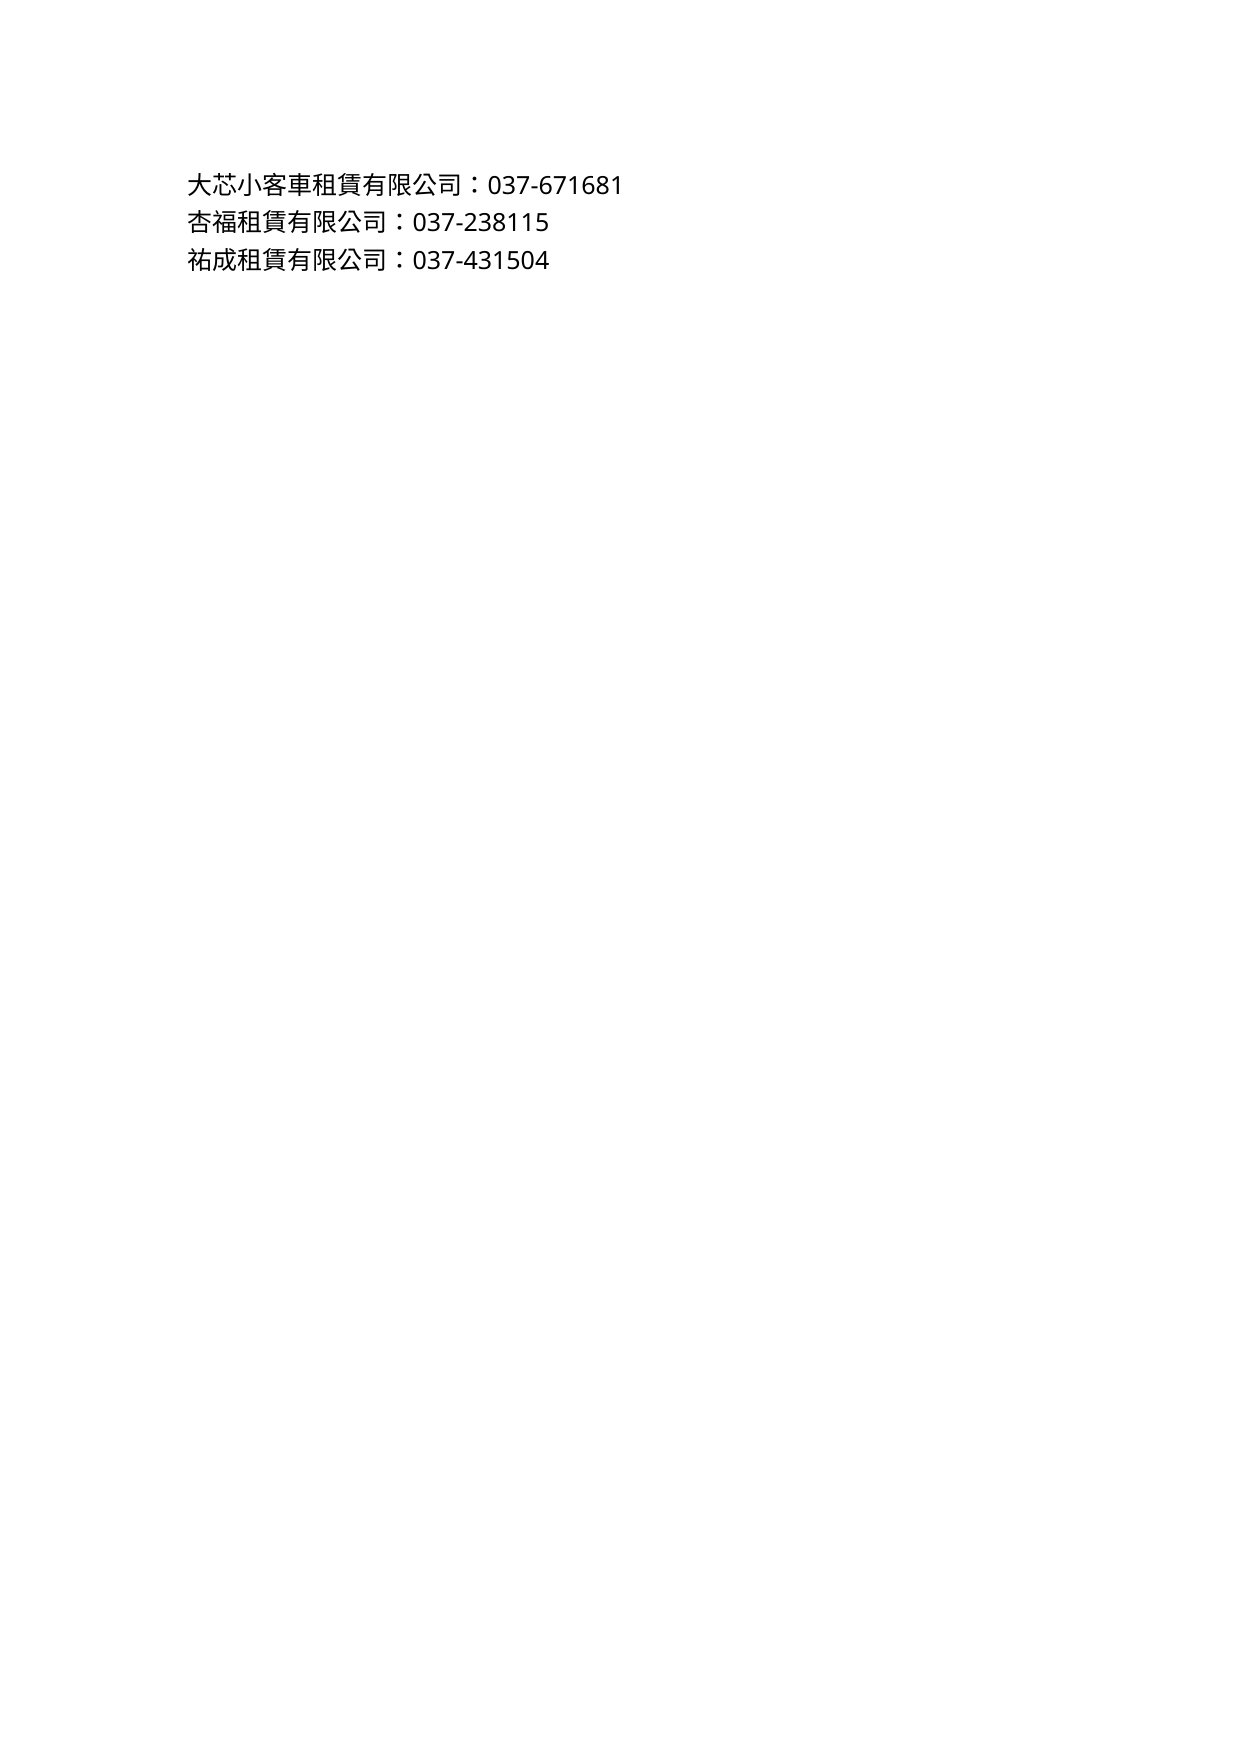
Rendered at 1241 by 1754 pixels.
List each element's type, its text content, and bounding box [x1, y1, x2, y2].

text 祐成租賃有限公司：037-431504 [187, 239, 1053, 277]
text 杏福租賃有限公司：037-238115 [187, 202, 1053, 239]
text 大芯小客車租賃有限公司：037-671681 [187, 164, 1053, 202]
